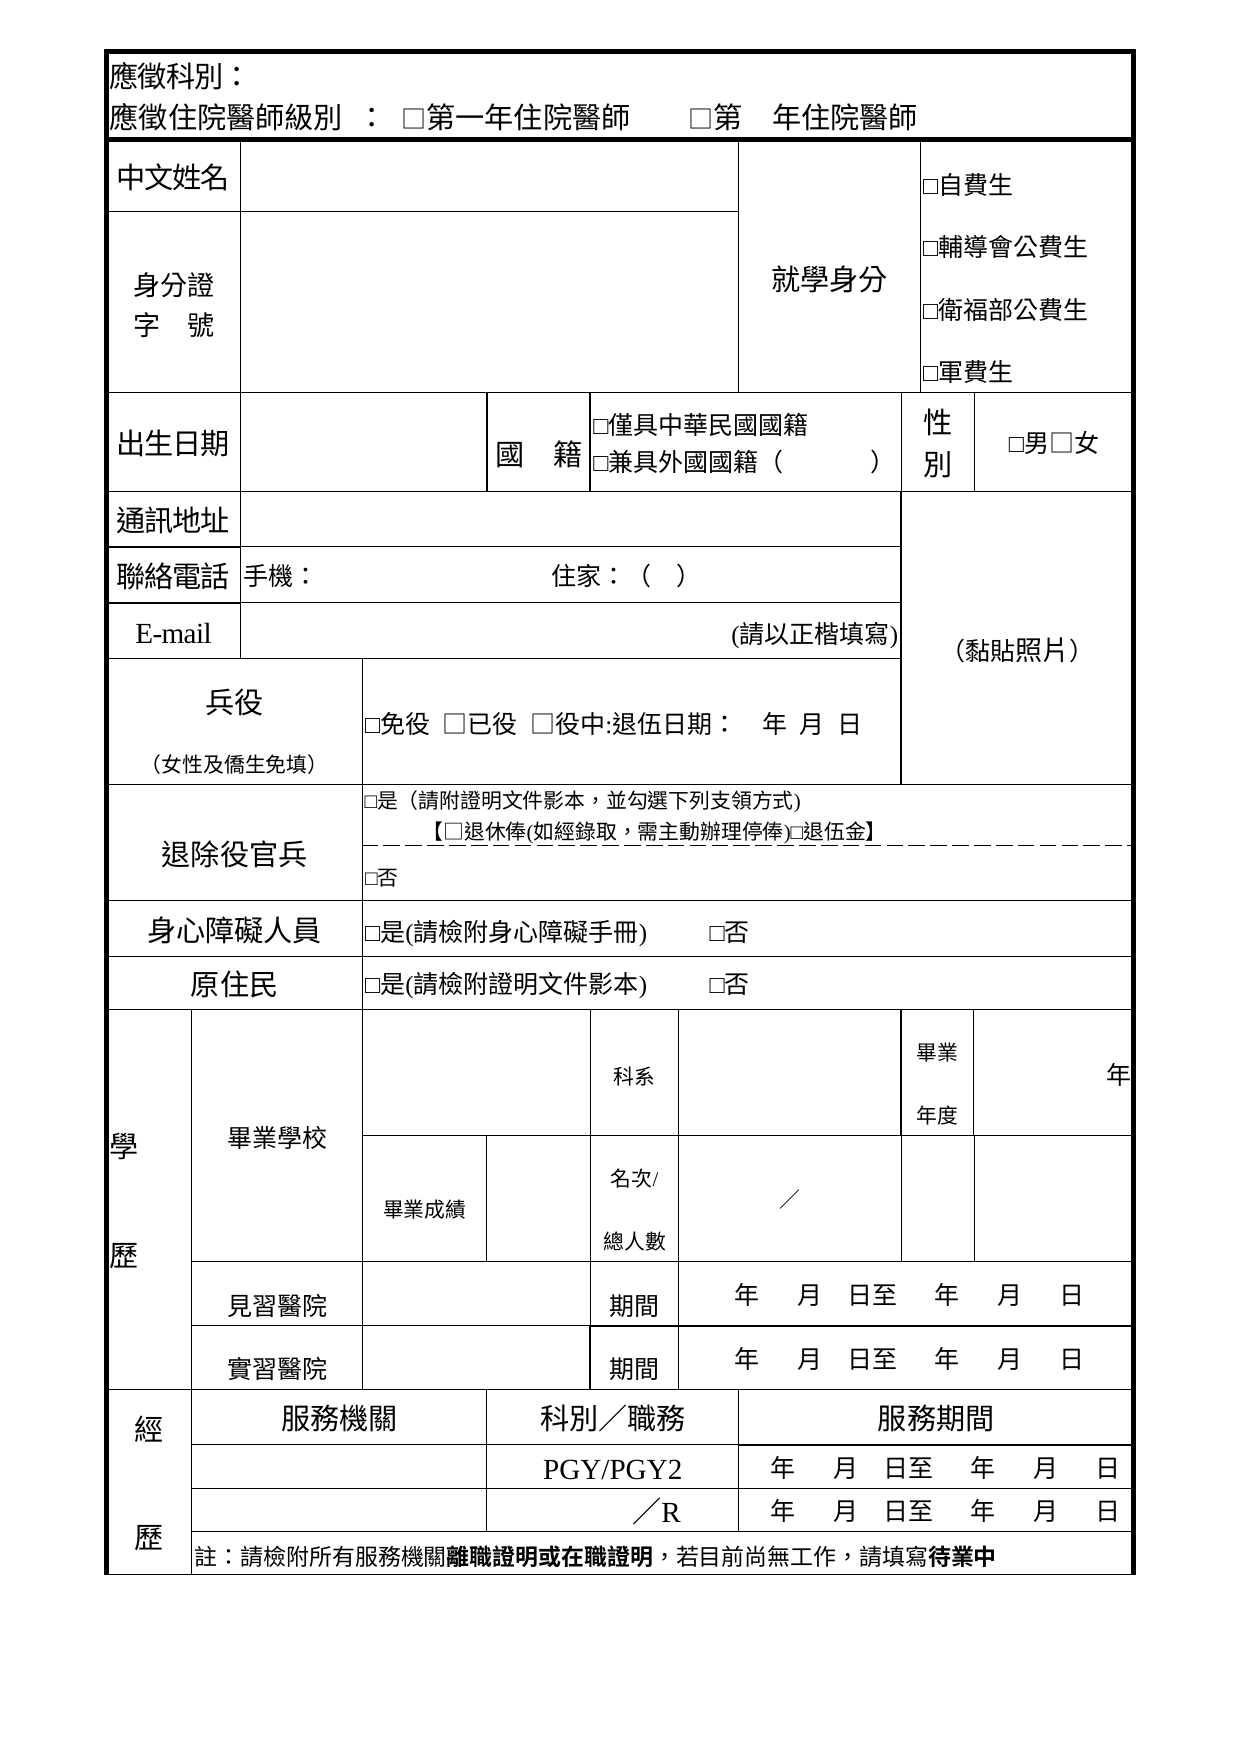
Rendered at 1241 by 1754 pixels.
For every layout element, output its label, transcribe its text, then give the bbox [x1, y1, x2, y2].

table_cell ／ [679, 1136, 901, 1261]
table_cell □是(請檢附證明文件影本) □否 [363, 957, 1131, 1009]
table_cell □僅具中華民國國籍 □兼具外國國籍（ ） [591, 393, 901, 491]
table_cell 學 歷 [109, 1010, 191, 1389]
table_cell 原住民 [109, 957, 362, 1009]
table_cell 退除役官兵 [109, 785, 362, 900]
table_cell [975, 1136, 1131, 1261]
table_cell □是(請檢附身心障礙手冊) □否 [363, 901, 1131, 956]
table_cell [363, 1326, 589, 1389]
table_cell 兵役 （女性及僑生免填） [109, 659, 362, 784]
table_cell 實習醫院 [192, 1326, 362, 1389]
table_cell PGY/PGY2 [487, 1445, 738, 1487]
table_cell 年 月 日至 年 月 日 [739, 1489, 1131, 1531]
table_cell [902, 1136, 974, 1261]
table_cell 住家：（ ） [548, 547, 900, 602]
table_cell 性別 [902, 393, 974, 491]
table_cell 畢業學校 [192, 1010, 362, 1261]
table_cell 就學身分 [739, 142, 920, 392]
table_cell □免役 □已役 □役中:退伍日期： 年 月 日 [363, 659, 900, 784]
table_cell [241, 212, 738, 392]
table_cell 註：請檢附所有服務機關離職證明或在職證明，若目前尚無工作，請填寫待業中 [192, 1532, 1131, 1574]
table_cell □自費生 □輔導會公費生 □衛福部公費生 □軍費生 [921, 142, 1131, 392]
table_cell 通訊地址 [109, 492, 240, 546]
table_cell (請以正楷填寫) [241, 603, 900, 658]
table_cell □男□女 [975, 393, 1131, 491]
table_cell E-mail [109, 604, 240, 658]
table_cell [241, 142, 738, 211]
table_cell 國 籍 [488, 393, 589, 491]
table_cell 身分證 字 號 [109, 212, 240, 392]
table_cell [363, 1010, 590, 1135]
table_cell 身心障礙人員 [109, 901, 362, 956]
table_cell [679, 1010, 900, 1135]
table_cell 期間 [591, 1327, 678, 1389]
table_cell 出生日期 [109, 393, 240, 491]
table_cell 名次/ 總人數 [591, 1136, 678, 1261]
table_cell 服務機關 [192, 1390, 486, 1444]
table_cell 科別／職務 [487, 1390, 738, 1444]
table_cell 年 月 日至 年 月 日 [679, 1327, 1131, 1389]
table_cell □是（請附證明文件影本，並勾選下列支領方式) 【□退休俸(如經錄取，需主動辦理停俸)□退伍金】 [363, 785, 1131, 845]
table_cell [192, 1445, 486, 1487]
table_cell 中文姓名 [109, 142, 240, 211]
table_cell 年 [974, 1010, 1131, 1135]
table_cell [241, 393, 486, 491]
table_cell [192, 1489, 486, 1531]
table_cell ／R [487, 1489, 738, 1531]
table_cell [241, 492, 900, 546]
table_cell 聯絡電話 [109, 548, 240, 602]
table_cell 年 月 日至 年 月 日 [739, 1446, 1131, 1487]
table_cell 經 歷 [109, 1390, 191, 1574]
table_cell □否 [363, 845, 1131, 900]
table_cell 畢業 年度 [902, 1010, 973, 1135]
table_cell 科系 [591, 1010, 678, 1135]
table_cell （黏貼照片） [902, 492, 1131, 784]
table_cell 手機： [241, 547, 548, 602]
table_cell 期間 [591, 1262, 678, 1325]
table_cell 見習醫院 [192, 1262, 362, 1325]
table_cell 服務期間 [739, 1390, 1131, 1444]
table_header 應徵科別： 應徵住院醫師級別 ： □第一年住院醫師 □第 年住院醫師 [109, 54, 1131, 137]
table_cell [487, 1136, 590, 1261]
table_cell 年 月 日至 年 月 日 [679, 1262, 1131, 1325]
table_cell 畢業成績 [363, 1136, 486, 1261]
table_cell [363, 1262, 590, 1325]
